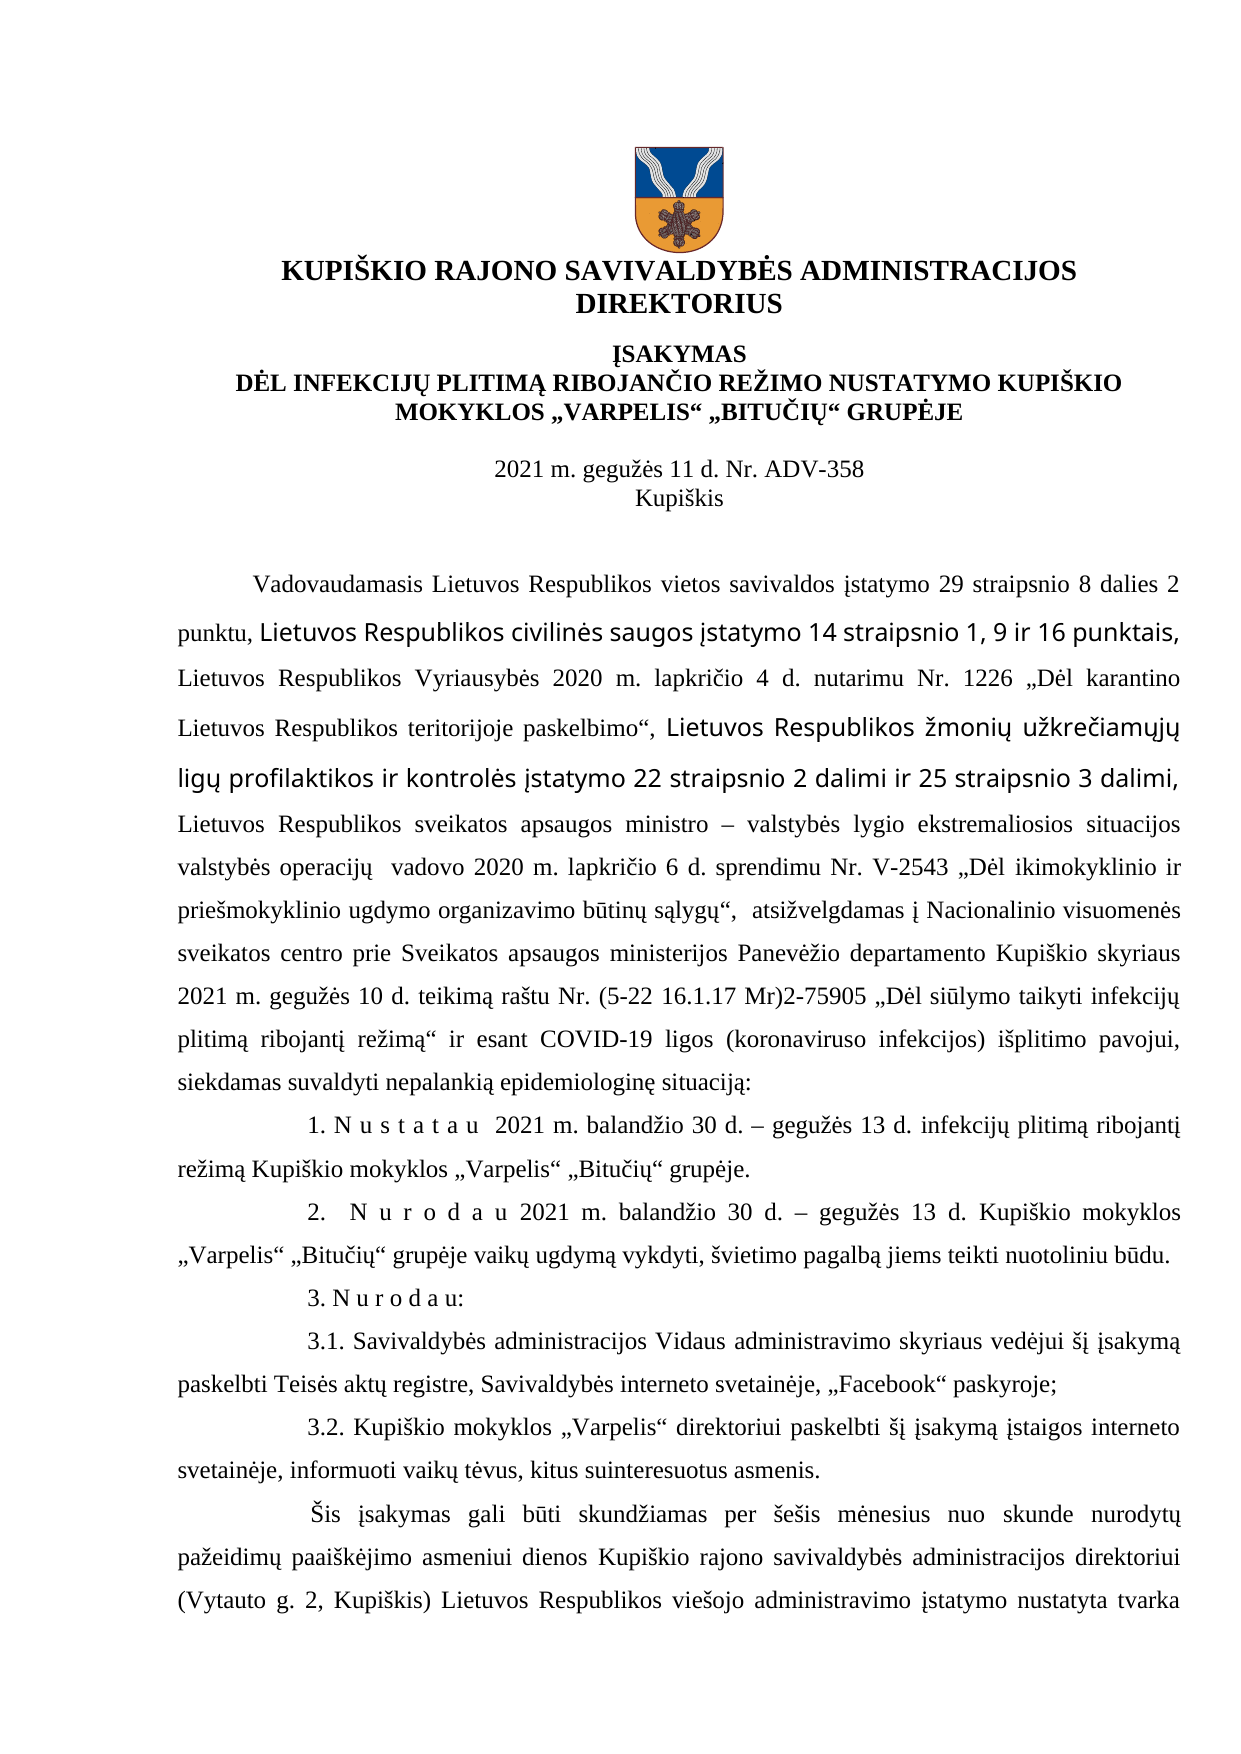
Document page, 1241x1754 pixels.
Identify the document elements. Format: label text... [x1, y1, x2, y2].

text 2021 m. gegužės 11 d. Nr. ADV-358 [177, 454, 1181, 483]
text DIREKTORIUS [177, 287, 1181, 320]
text 1. N u s t a t a u 2021 m. balandžio 30 d. – gegužės 13 d. infekcijų plitimą ribojantį režimą Kupiškio mokyklos „Varpelis“ „Bitučių“ grupėje. [177, 1111, 1181, 1182]
text KUPIŠKIO RAJONO SAVIVALDYBĖS ADMINISTRACIJOS [177, 253, 1181, 287]
text 2. N u r o d a u 2021 m. balandžio 30 d. – gegužės 13 d. Kupiškio mokyklos „Varpelis“ „Bitučių“ grupėje vaikų ugdymą vykdyti, švietimo pagalbą jiems teikti nuotoliniu būdu. [177, 1197, 1181, 1269]
text 3.1. Savivaldybės administracijos Vidaus administravimo skyriaus vedėjui šį įsakymą paskelbti Teisės aktų registre, Savivaldybės interneto svetainėje, „Facebook“ paskyroje; [177, 1326, 1181, 1398]
text Šis įsakymas gali būti skundžiamas per šešis mėnesius nuo skunde nurodytų pažeidimų paaiškėjimo asmeniui dienos Kupiškio rajono savivaldybės administracijos direktoriui (Vytauto g. 2, Kupiškis) Lietuvos Respublikos viešojo administravimo įstatymo nustatyta tvarka [177, 1499, 1181, 1614]
text Vadovaudamasis Lietuvos Respublikos vietos savivaldos įstatymo 29 straipsnio 8 dalies 2 punktu, Lietuvos Respublikos civilinės saugos įstatymo 14 straipsnio 1, 9 ir 16 punktais, Lietuvos Respublikos Vyriausybės 2020 m. lapkričio 4 d. nutarimu Nr. 1226 „Dėl karantino Lietuvos Respublikos teritorijoje paskelbimo“, Lietuvos Respublikos žmonių užkrečiamųjų ligų profilaktikos ir kontrolės įstatymo 22 straipsnio 2 dalimi ir 25 straipsnio 3 dalimi, Lietuvos Respublikos sveikatos apsaugos ministro – valstybės lygio ekstremaliosios situacijos valstybės operacijų vadovo 2020 m. lapkričio 6 d. sprendimu Nr. V-2543 „Dėl ikimokyklinio ir priešmokyklinio ugdymo organizavimo būtinų sąlygų“, atsižvelgdamas į Nacionalinio visuomenės sveikatos centro prie Sveikatos apsaugos ministerijos Panevėžio departamento Kupiškio skyriaus 2021 m. gegužės 10 d. teikimą raštu Nr. (5-22 16.1.17 Mr)2-75905 „Dėl siūlymo taikyti infekcijų plitimą ribojantį režimą“ ir esant COVID-19 ligos (koronaviruso infekcijos) išplitimo pavojui, siekdamas suvaldyti nepalankią epidemiologinę situaciją: [177, 569, 1181, 1096]
text ĮSAKYMAS [177, 339, 1181, 368]
text Kupiškis [177, 483, 1181, 512]
text DĖL INFEKCIJŲ PLITIMĄ RIBOJANČIO REŽIMO NUSTATYMO KUPIŠKIO MOKYKLOS „VARPELIS“ „BITUČIŲ“ GRUPĖJE [177, 368, 1181, 426]
text 3. N u r o d a u: [177, 1283, 1181, 1312]
text 3.2. Kupiškio mokyklos „Varpelis“ direktoriui paskelbti šį įsakymą įstaigos interneto svetainėje, informuoti vaikų tėvus, kitus suinteresuotus asmenis. [177, 1412, 1181, 1484]
